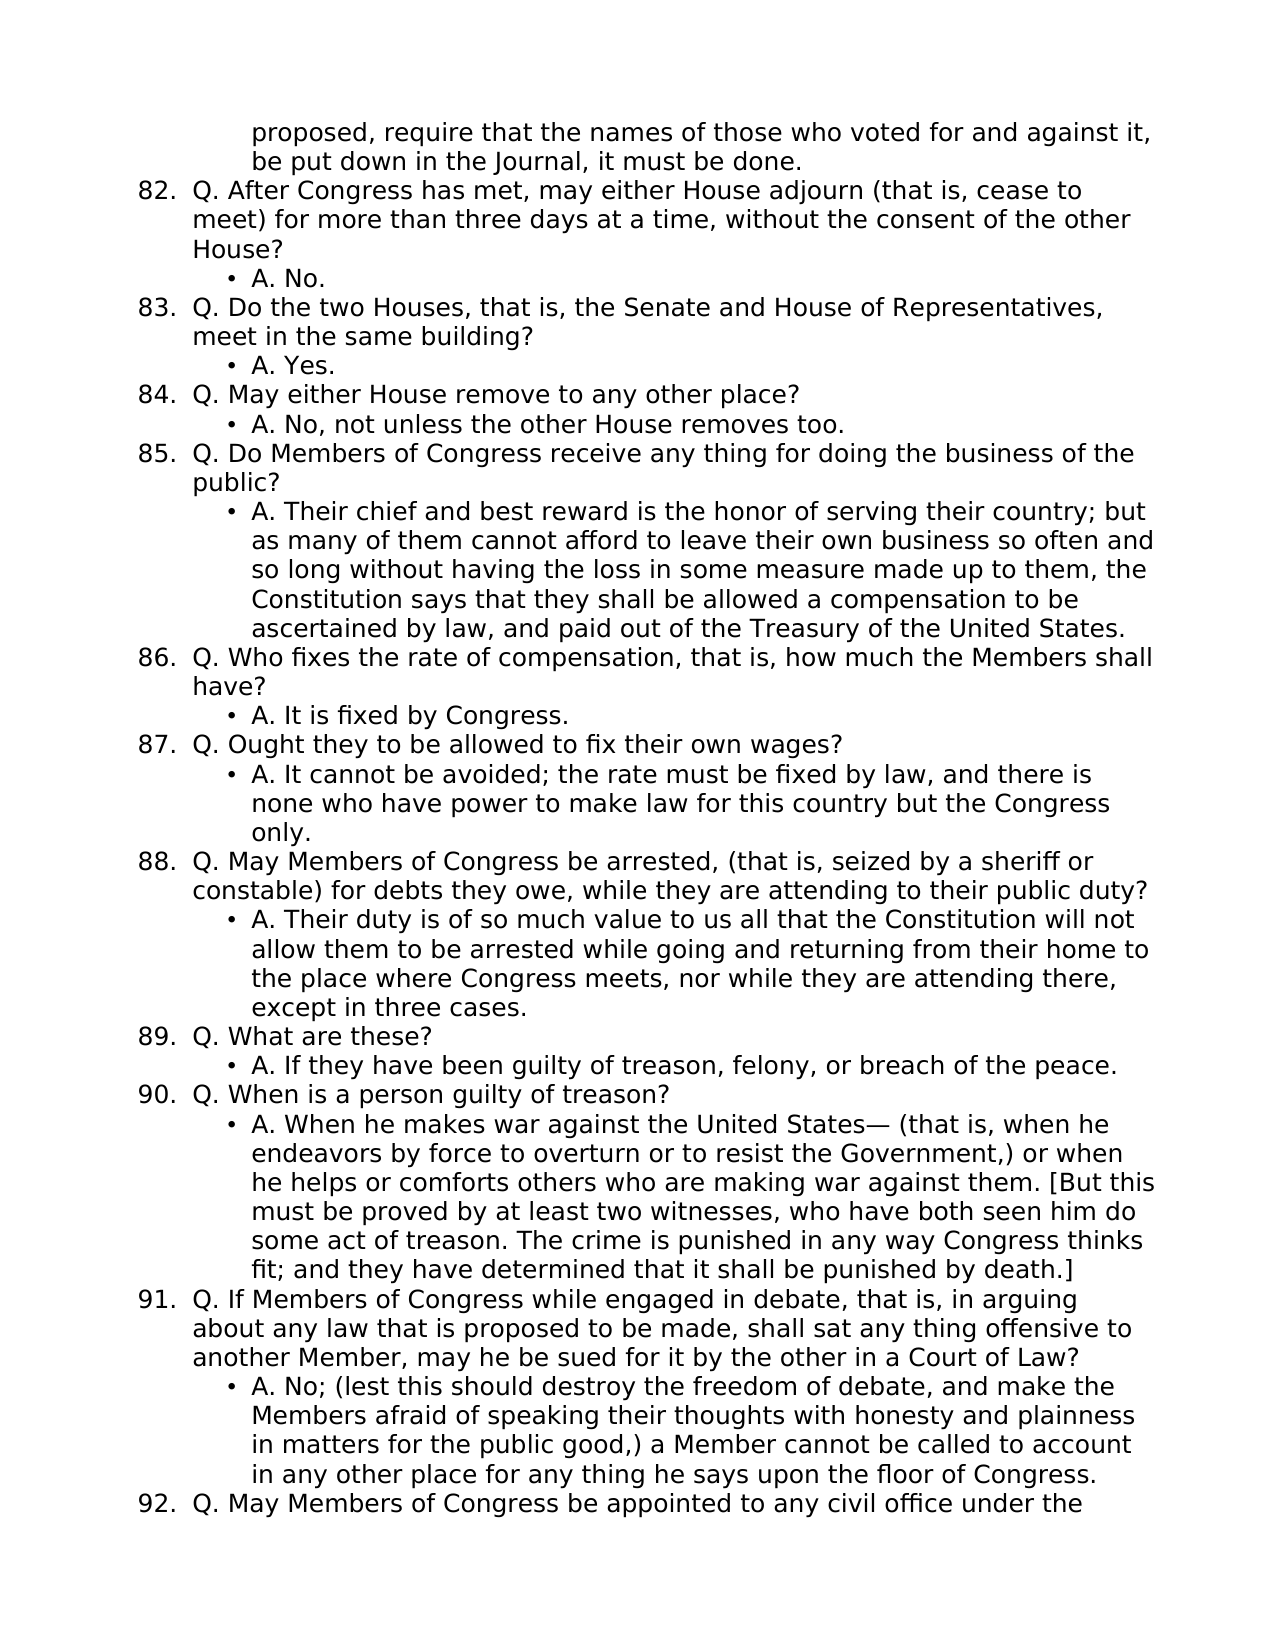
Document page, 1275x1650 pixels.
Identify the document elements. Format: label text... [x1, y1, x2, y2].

list A. No, not unless the other House removes too. [236, 410, 1157, 439]
list A. It is fixed by Congress. [236, 701, 1157, 731]
list A. No. [236, 264, 1157, 293]
list Q. What are these? [177, 1022, 1157, 1051]
list Q. Ought they to be allowed to fix their own wages? [177, 731, 1157, 760]
list A. Their duty is of so much value to us all that the Constitution will not allow them to be arrested while going and returning from their home to the place where Congress meets, nor while they are attending there, except in three cases. [236, 906, 1157, 1022]
list A. If they have been guilty of treason, felony, or breach of the peace. [236, 1051, 1157, 1081]
list Q. May either House remove to any other place? [177, 381, 1157, 410]
list Q. Who fixes the rate of compensation, that is, how much the Members shall have? [177, 643, 1157, 701]
list Q. After Congress has met, may either House adjourn (that is, cease to meet) for more than three days at a time, without the consent of the other House? [177, 176, 1157, 264]
list proposed, require that the names of those who voted for and against it, be put down in the Journal, it must be done. [236, 118, 1157, 176]
list Q. May Members of Congress be appointed to any civil office under the [177, 1489, 1157, 1518]
list A. It cannot be avoided; the rate must be fixed by law, and there is none who have power to make law for this country but the Congress only. [236, 760, 1157, 847]
list Q. When is a person guilty of treason? [177, 1081, 1157, 1110]
list Q. Do the two Houses, that is, the Senate and House of Representatives, meet in the same building? [177, 293, 1157, 351]
list Q. May Members of Congress be arrested, (that is, seized by a sheriff or constable) for debts they owe, while they are attending to their public duty? [177, 847, 1157, 906]
list A. Yes. [236, 351, 1157, 381]
list Q. If Members of Congress while engaged in debate, that is, in arguing about any law that is proposed to be made, shall sat any thing offensive to another Member, may he be sued for it by the other in a Court of Law? [177, 1285, 1157, 1372]
list Q. Do Members of Congress receive any thing for doing the business of the public? [177, 439, 1157, 497]
list A. No; (lest this should destroy the freedom of debate, and make the Members afraid of speaking their thoughts with honesty and plainness in matters for the public good,) a Member cannot be called to account in any other place for any thing he says upon the floor of Congress. [236, 1372, 1157, 1489]
list A. When he makes war against the United States— (that is, when he endeavors by force to overturn or to resist the Government,) or when he helps or comforts others who are making war against them. [But this must be proved by at least two witnesses, who have both seen him do some act of treason. The crime is punished in any way Congress thinks fit; and they have determined that it shall be punished by death.] [236, 1110, 1157, 1285]
list A. Their chief and best reward is the honor of serving their country; but as many of them cannot afford to leave their own business so often and so long without having the loss in some measure made up to them, the Constitution says that they shall be allowed a compensation to be ascertained by law, and paid out of the Treasury of the United States. [236, 497, 1157, 643]
